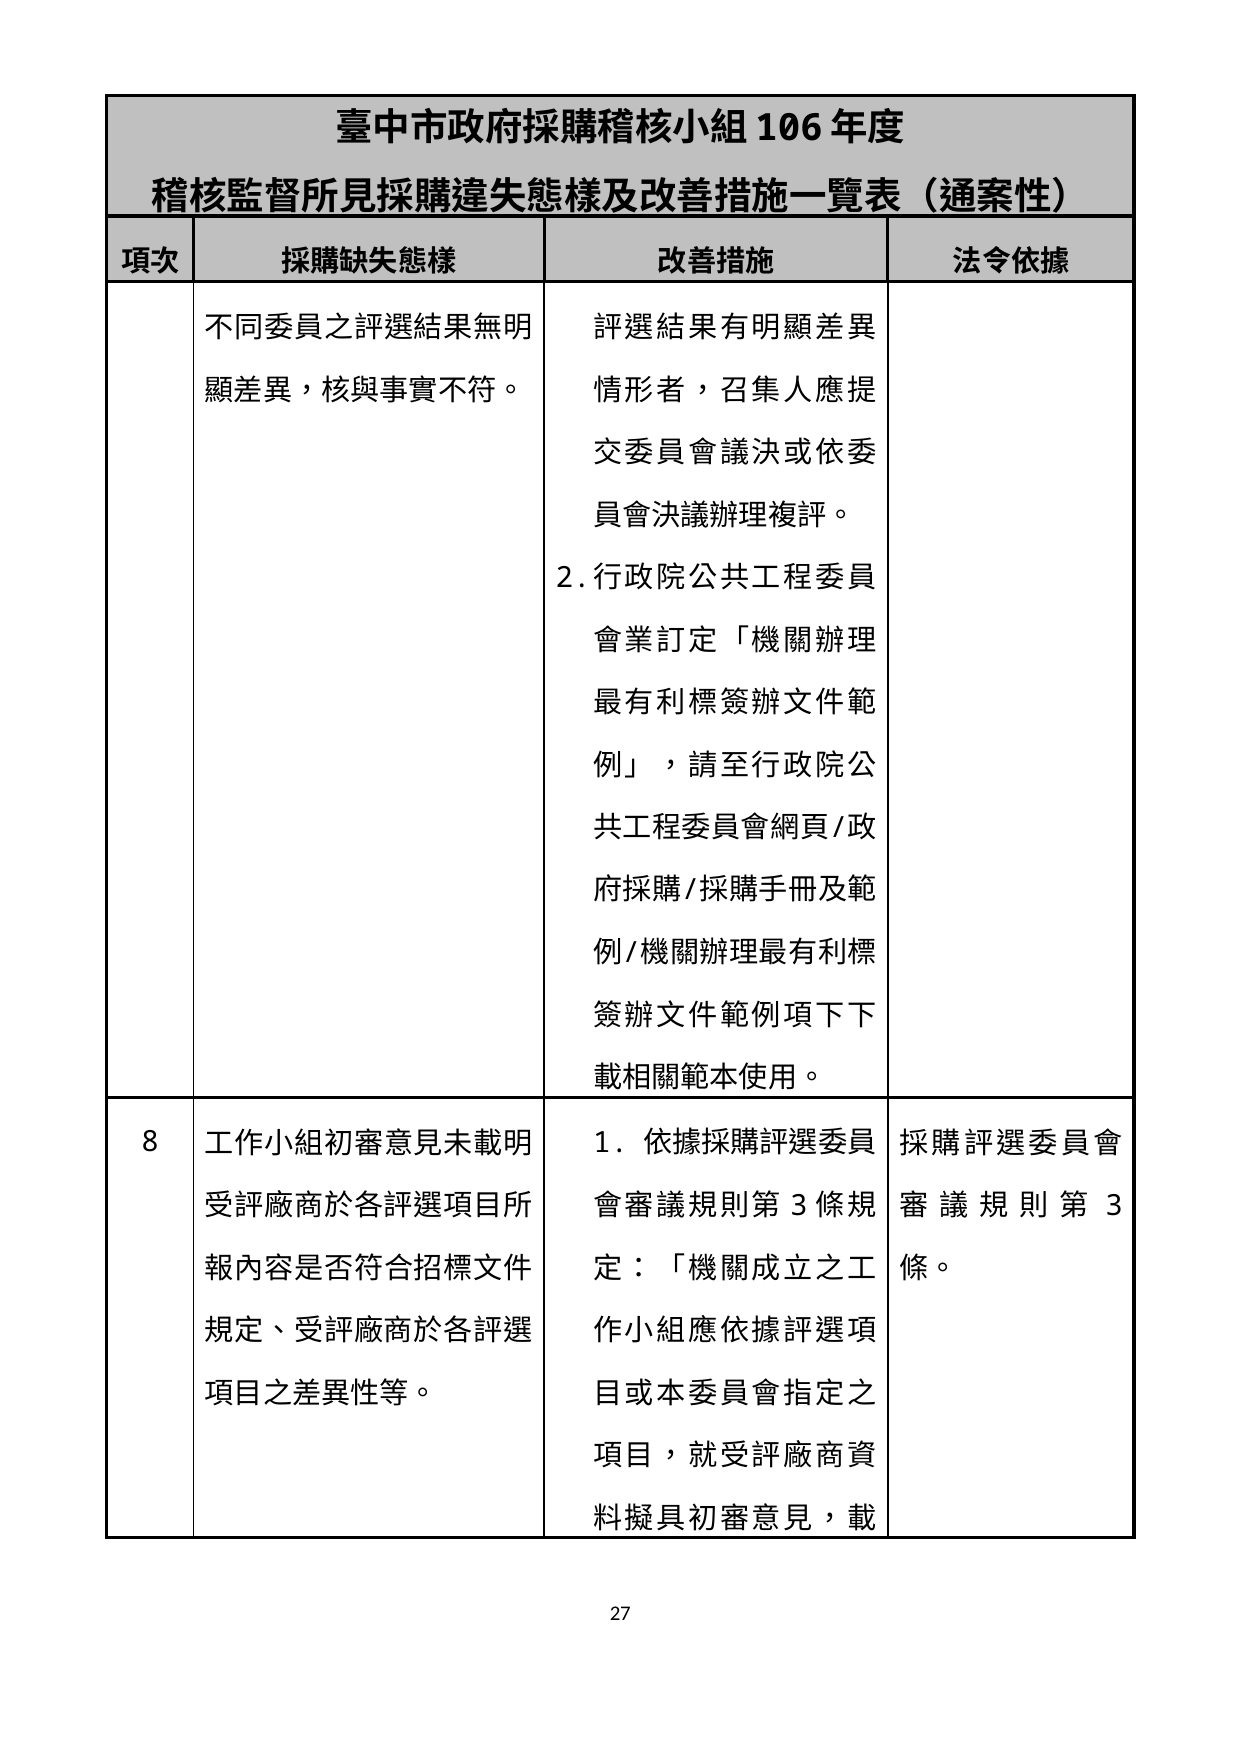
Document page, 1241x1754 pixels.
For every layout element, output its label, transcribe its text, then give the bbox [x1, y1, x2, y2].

table_cell 項次 [108, 218, 192, 280]
table_cell 8 [108, 1099, 193, 1536]
table_cell 改善措施 [546, 218, 886, 280]
table_cell [108, 283, 193, 1096]
table_cell [889, 283, 1132, 1096]
table_cell 不同委員之評選結果無明顯差異，核與事實不符。 [194, 283, 543, 1096]
table_cell 評選結果有明顯差異情形者，召集人應提交委員會議決或依委員會決議辦理複評。 行政院公共工程委員會業訂定「機關辦理最有利標簽辦文件範例」，請至行政院公共工程委員會網頁/政府採購/採購手冊及範例/機關辦理最有利標簽辦文件範例項下下載相關範本使用。 [545, 283, 887, 1096]
table_cell 法令依據 [889, 218, 1132, 280]
table_cell 工作小組初審意見未載明受評廠商於各評選項目所報內容是否符合招標文件規定、受評廠商於各評選項目之差異性等。 [194, 1099, 543, 1536]
table_cell 採購評選委員會審議規則第3條。 [889, 1099, 1132, 1536]
table_header 臺中市政府採購稽核小組106年度 稽核監督所見採購違失態樣及改善措施一覽表（通案性） [108, 97, 1132, 214]
table_cell 依據採購評選委員會審議規則第3條規定：「機關成立之工作小組應依據評選項目或本委員會指定之項目，就受評廠商資料擬具初審意見，載 [545, 1099, 887, 1536]
table_cell 採購缺失態樣 [195, 218, 543, 280]
